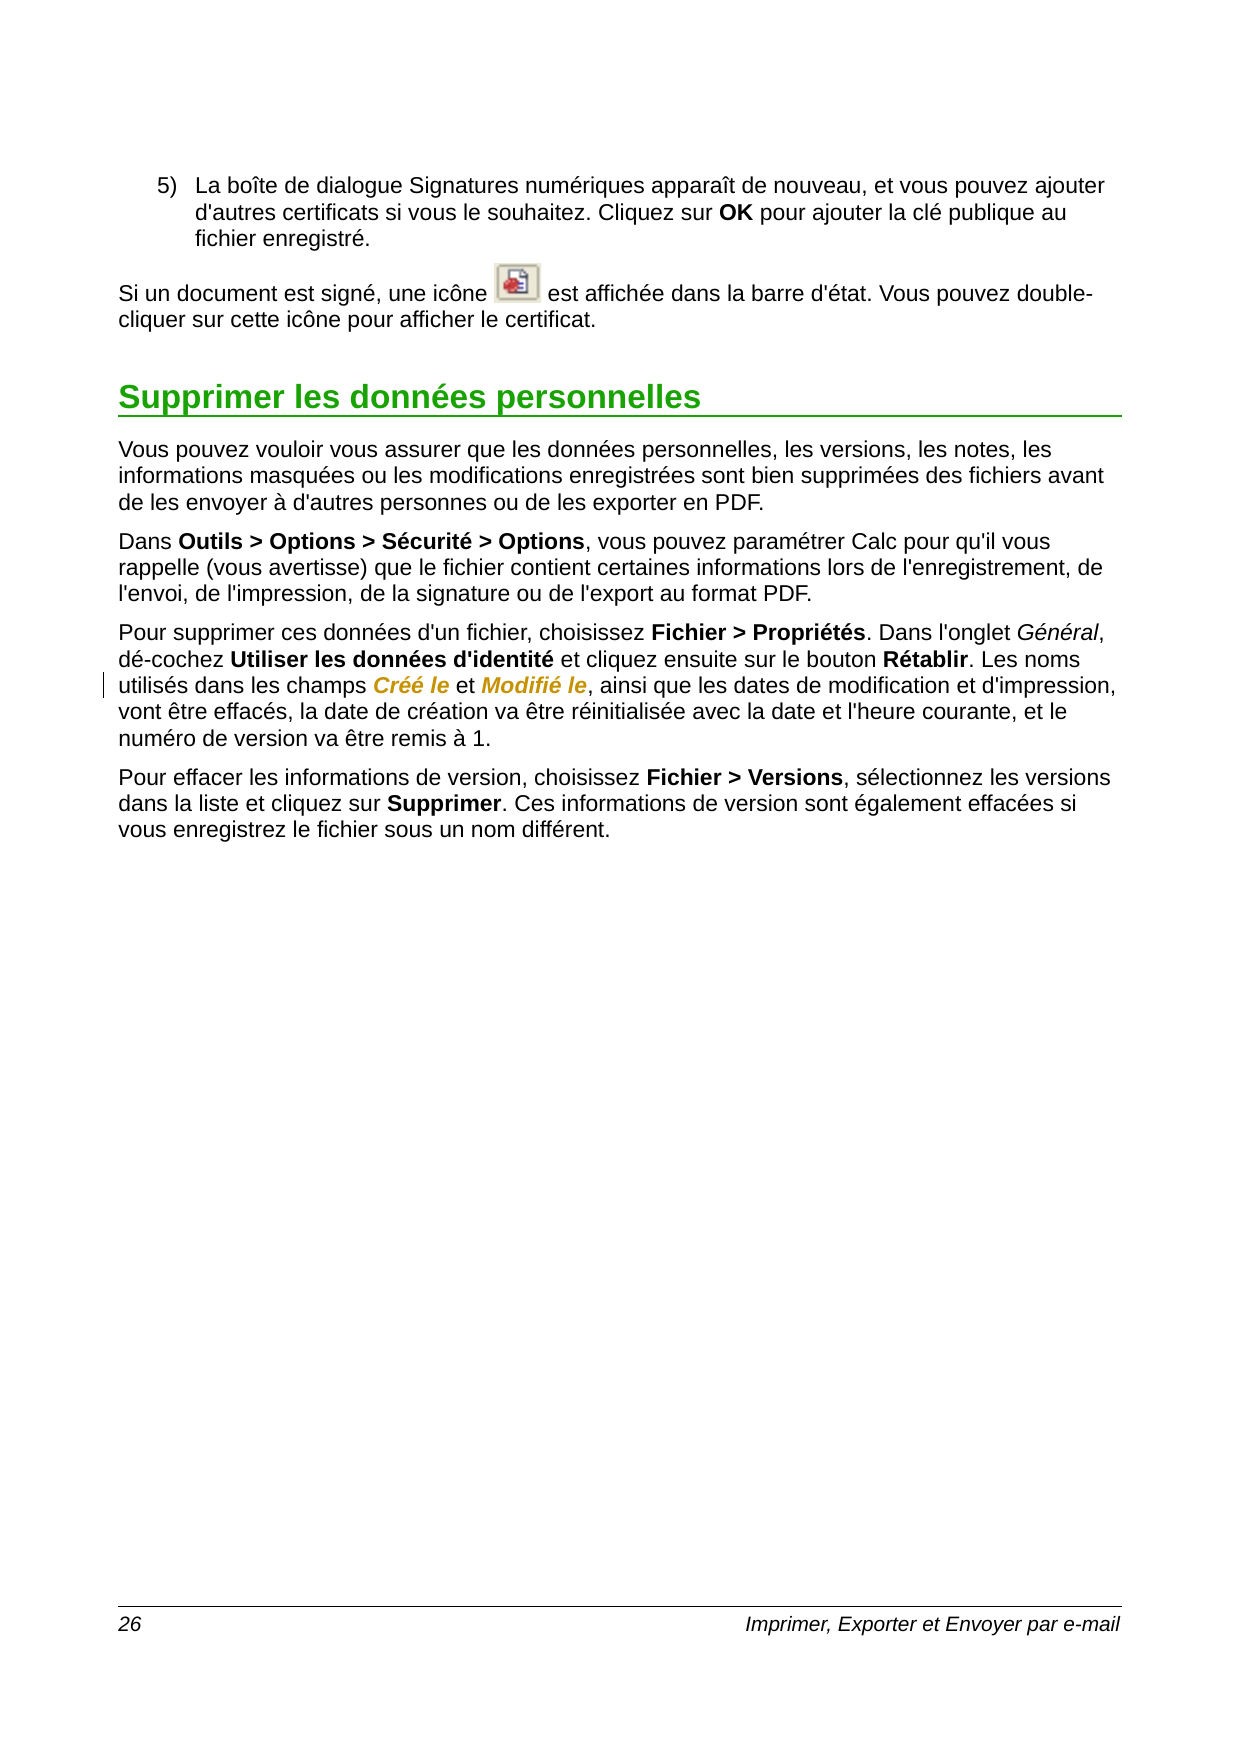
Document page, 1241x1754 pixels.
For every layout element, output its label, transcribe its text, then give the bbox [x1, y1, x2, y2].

text Vous pouvez vouloir vous assurer que les données personnelles, les versions, les notes, les informations masquées ou les modifications enregistrées sont bien supprimées des fichiers avant de les envoyer à d'autres personnes ou de les exporter en PDF. [118, 436, 1122, 515]
subtitle Supprimer les données personnelles [118, 377, 1122, 415]
list La boîte de dialogue Signatures numériques apparaît de nouveau, et vous pouvez ajouter d'autres certificats si vous le souhaitez. Cliquez sur OK pour ajouter la clé publique au fichier enregistré. [177, 172, 1122, 251]
text Pour supprimer ces données d'un fichier, choisissez Fichier > Propriétés. Dans l'onglet Général, dé-cochez Utiliser les données d'identité et cliquez ensuite sur le bouton Rétablir. Les noms utilisés dans les champs Créé le et Modifié le, ainsi que les dates de modification et d'impression, vont être effacés, la date de création va être réinitialisée avec la date et l'heure courante, et le numéro de version va être remis à 1. [118, 619, 1122, 751]
text Pour effacer les informations de version, choisissez Fichier > Versions, sélectionnez les versions dans la liste et cliquez sur Supprimer. Ces informations de version sont également effacées si vous enregistrez le fichier sous un nom différent. [118, 763, 1122, 842]
text Dans Outils > Options > Sécurité > Options, vous pouvez paramétrer Calc pour qu'il vous rappelle (vous avertisse) que le fichier contient certaines informations lors de l'enregistrement, de l'envoi, de l'impression, de la signature ou de l'export au format PDF. [118, 528, 1122, 607]
picture [493, 263, 542, 303]
text Si un document est signé, une icône est affichée dans la barre d'état. Vous pouvez double-cliquer sur cette icône pour afficher le certificat. [118, 264, 1122, 332]
